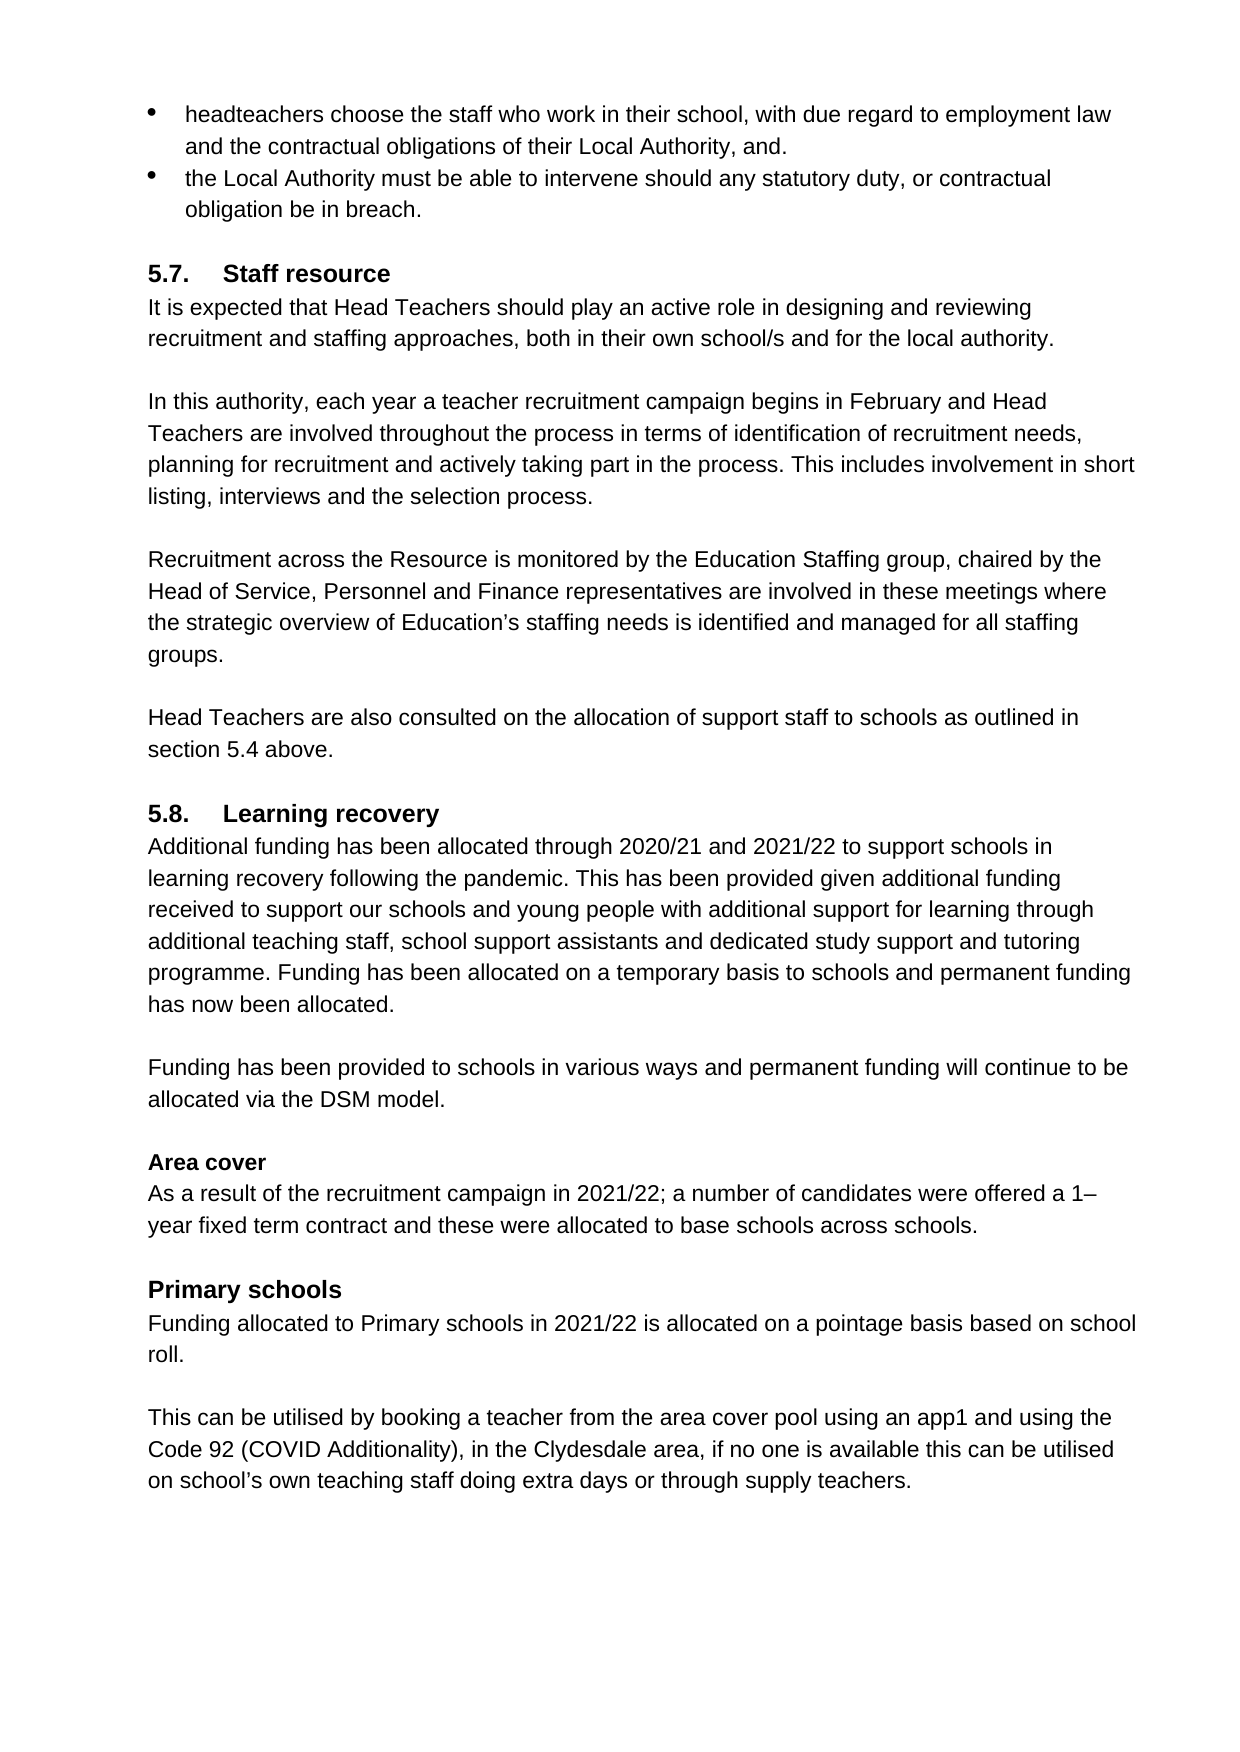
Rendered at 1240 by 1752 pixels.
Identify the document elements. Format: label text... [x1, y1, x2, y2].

text In this authority, each year a teacher recruitment campaign begins in February and Head Teachers are involved throughout the process in terms of identification of recruitment needs, planning for recruitment and actively taking part in the process. This includes involvement in short listing, interviews and the selection process. [148, 388, 1137, 509]
subtitle 5.7. Staff resource [148, 259, 1137, 288]
text It is expected that Head Teachers should play an active role in designing and reviewing recruitment and staffing approaches, both in their own school/s and for the local authority. [148, 294, 1137, 352]
text Funding allocated to Primary schools in 2021/22 is allocated on a pointage basis based on school roll. [148, 1309, 1137, 1367]
text Primary schools [148, 1275, 1137, 1304]
text Head Teachers are also consulted on the allocation of support staff to schools as outlined in section 5.4 above. [148, 704, 1137, 762]
text As a result of the recruitment campaign in 2021/22; a number of candidates were offered a 1–year fixed term contract and these were allocated to base schools across schools. [148, 1180, 1137, 1238]
list the Local Authority must be able to intervene should any statutory duty, or contractual obligation be in breach. [148, 164, 1137, 222]
text Area cover [148, 1149, 1137, 1175]
text Additional funding has been allocated through 2020/21 and 2021/22 to support schools in learning recovery following the pandemic. This has been provided given additional funding received to support our schools and young people with additional support for learning through additional teaching staff, school support assistants and dedicated study support and tutoring programme. Funding has been allocated on a temporary basis to schools and permanent funding has now been allocated. [148, 833, 1137, 1017]
text Recruitment across the Resource is monitored by the Education Staffing group, chaired by the Head of Service, Personnel and Finance representatives are involved in these meetings where the strategic overview of Education’s staffing needs is identified and managed for all staffing groups. [148, 546, 1137, 667]
text This can be utilised by booking a teacher from the area cover pool using an app1 and using the Code 92 (COVID Additionality), in the Clydesdale area, if no one is available this can be utilised on school’s own teaching staff doing extra days or through supply teachers. [148, 1404, 1137, 1494]
text Funding has been provided to schools in various ways and permanent funding will continue to be allocated via the DSM model. [148, 1054, 1137, 1112]
list headteachers choose the staff who work in their school, with due regard to employment law and the contractual obligations of their Local Authority, and. [148, 101, 1137, 159]
subtitle 5.8. Learning recovery [148, 799, 1137, 827]
